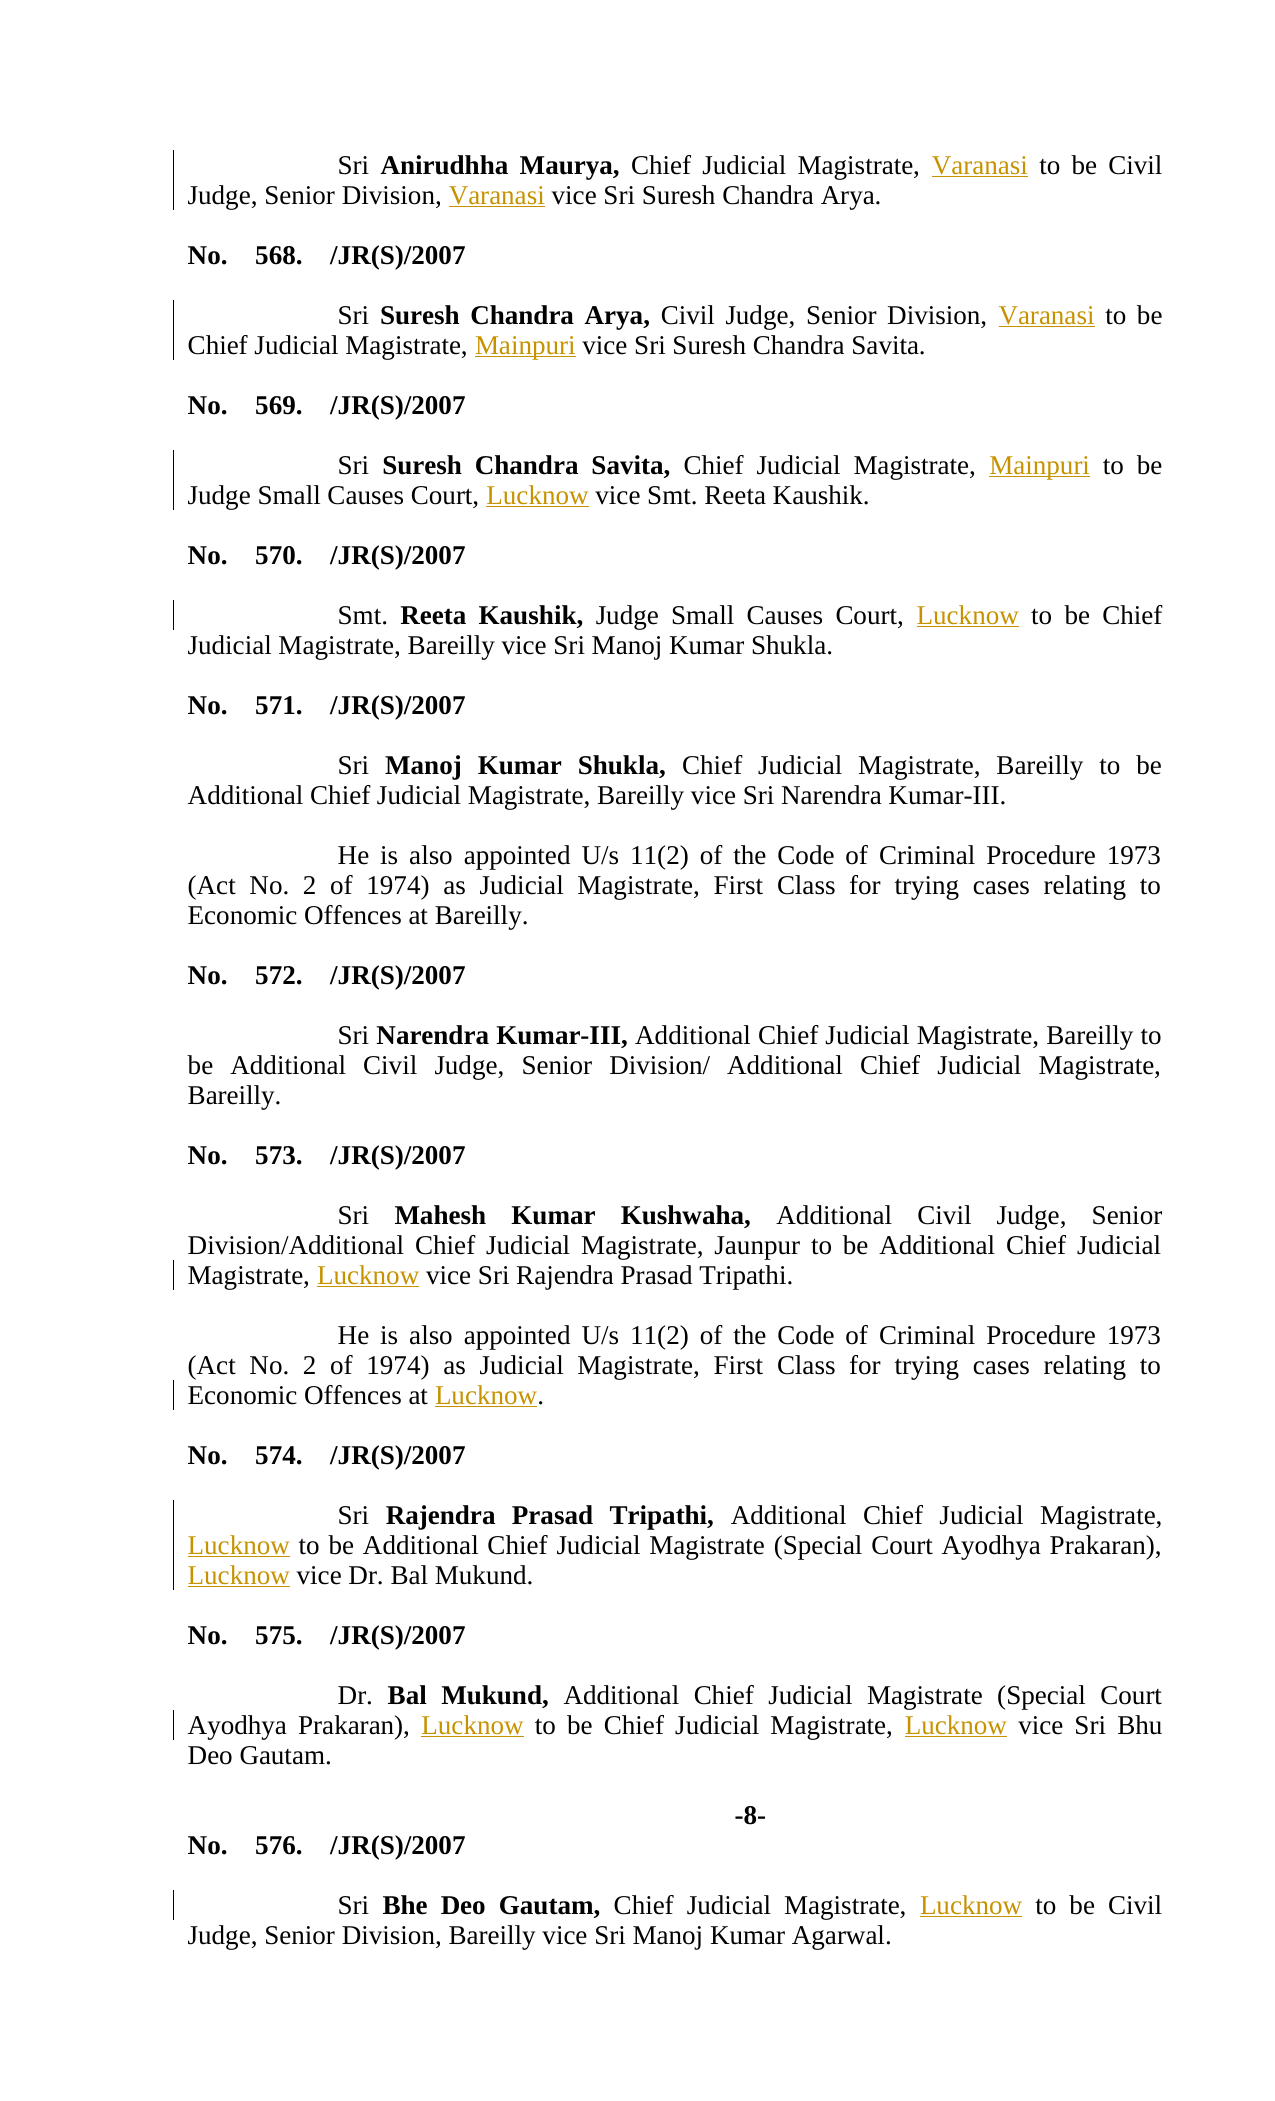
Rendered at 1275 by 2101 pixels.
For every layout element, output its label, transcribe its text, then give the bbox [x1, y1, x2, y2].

table_header No. [176, 1440, 244, 1470]
table_header [244, 1440, 319, 1470]
table_header /JR(S)/2007 [319, 1830, 477, 1860]
table_header /JR(S)/2007 [319, 540, 477, 570]
table_header /JR(S)/2007 [319, 240, 477, 270]
table_header No. [176, 240, 244, 270]
table_header No. [176, 1140, 244, 1170]
table_header [244, 540, 319, 570]
table_header /JR(S)/2007 [319, 960, 477, 990]
text Sri Narendra Kumar-III, Additional Chief Judicial Magistrate, Bareilly to be Additional Civil Judge, Senior Division/ Additional Chief Judicial Magistrate, Bareilly. [187, 1020, 1162, 1110]
table_header [244, 960, 319, 990]
table_header No. [176, 540, 244, 570]
table_header /JR(S)/2007 [319, 1140, 477, 1170]
table_header /JR(S)/2007 [319, 690, 477, 720]
text Sri Manoj Kumar Shukla, Chief Judicial Magistrate, Bareilly to be Additional Chief Judicial Magistrate, Bareilly vice Sri Narendra Kumar-III. [187, 750, 1162, 810]
table_header /JR(S)/2007 [319, 390, 477, 420]
table_header No. [176, 690, 244, 720]
text Sri Bhe Deo Gautam, Chief Judicial Magistrate, Lucknow to be Civil Judge, Senior Division, Bareilly vice Sri Manoj Kumar Agarwal. [187, 1890, 1162, 1950]
text Sri Suresh Chandra Arya, Civil Judge, Senior Division, Varanasi to be Chief Judicial Magistrate, Mainpuri vice Sri Suresh Chandra Savita. [187, 300, 1162, 360]
text Smt. Reeta Kaushik, Judge Small Causes Court, Lucknow to be Chief Judicial Magistrate, Bareilly vice Sri Manoj Kumar Shukla. [187, 600, 1162, 660]
table_header [244, 240, 319, 270]
table_header [244, 1620, 319, 1650]
table_header [244, 1830, 319, 1860]
table_header [244, 690, 319, 720]
text Sri Anirudhha Maurya, Chief Judicial Magistrate, Varanasi to be Civil Judge, Senior Division, Varanasi vice Sri Suresh Chandra Arya. [187, 150, 1162, 210]
table_header No. [176, 1830, 244, 1860]
table_header /JR(S)/2007 [319, 1620, 477, 1650]
table_header [244, 1140, 319, 1170]
text He is also appointed U/s 11(2) of the Code of Criminal Procedure 1973 (Act No. 2 of 1974) as Judicial Magistrate, First Class for trying cases relating to Economic Offences at Lucknow. [187, 1320, 1162, 1410]
text Sri Rajendra Prasad Tripathi, Additional Chief Judicial Magistrate, Lucknow to be Additional Chief Judicial Magistrate (Special Court Ayodhya Prakaran), Lucknow vice Dr. Bal Mukund. [187, 1500, 1162, 1590]
table_header No. [176, 960, 244, 990]
table_header /JR(S)/2007 [319, 1440, 477, 1470]
text Dr. Bal Mukund, Additional Chief Judicial Magistrate (Special Court Ayodhya Prakaran), Lucknow to be Chief Judicial Magistrate, Lucknow vice Sri Bhu Deo Gautam. [187, 1680, 1162, 1770]
table_header No. [176, 1620, 244, 1650]
table_header No. [176, 390, 244, 420]
text -8- [187, 1800, 1162, 1830]
text He is also appointed U/s 11(2) of the Code of Criminal Procedure 1973 (Act No. 2 of 1974) as Judicial Magistrate, First Class for trying cases relating to Economic Offences at Bareilly. [187, 840, 1162, 930]
text Sri Mahesh Kumar Kushwaha, Additional Civil Judge, Senior Division/Additional Chief Judicial Magistrate, Jaunpur to be Additional Chief Judicial Magistrate, Lucknow vice Sri Rajendra Prasad Tripathi. [187, 1200, 1162, 1290]
table_header [244, 390, 319, 420]
text Sri Suresh Chandra Savita, Chief Judicial Magistrate, Mainpuri to be Judge Small Causes Court, Lucknow vice Smt. Reeta Kaushik. [187, 450, 1162, 510]
